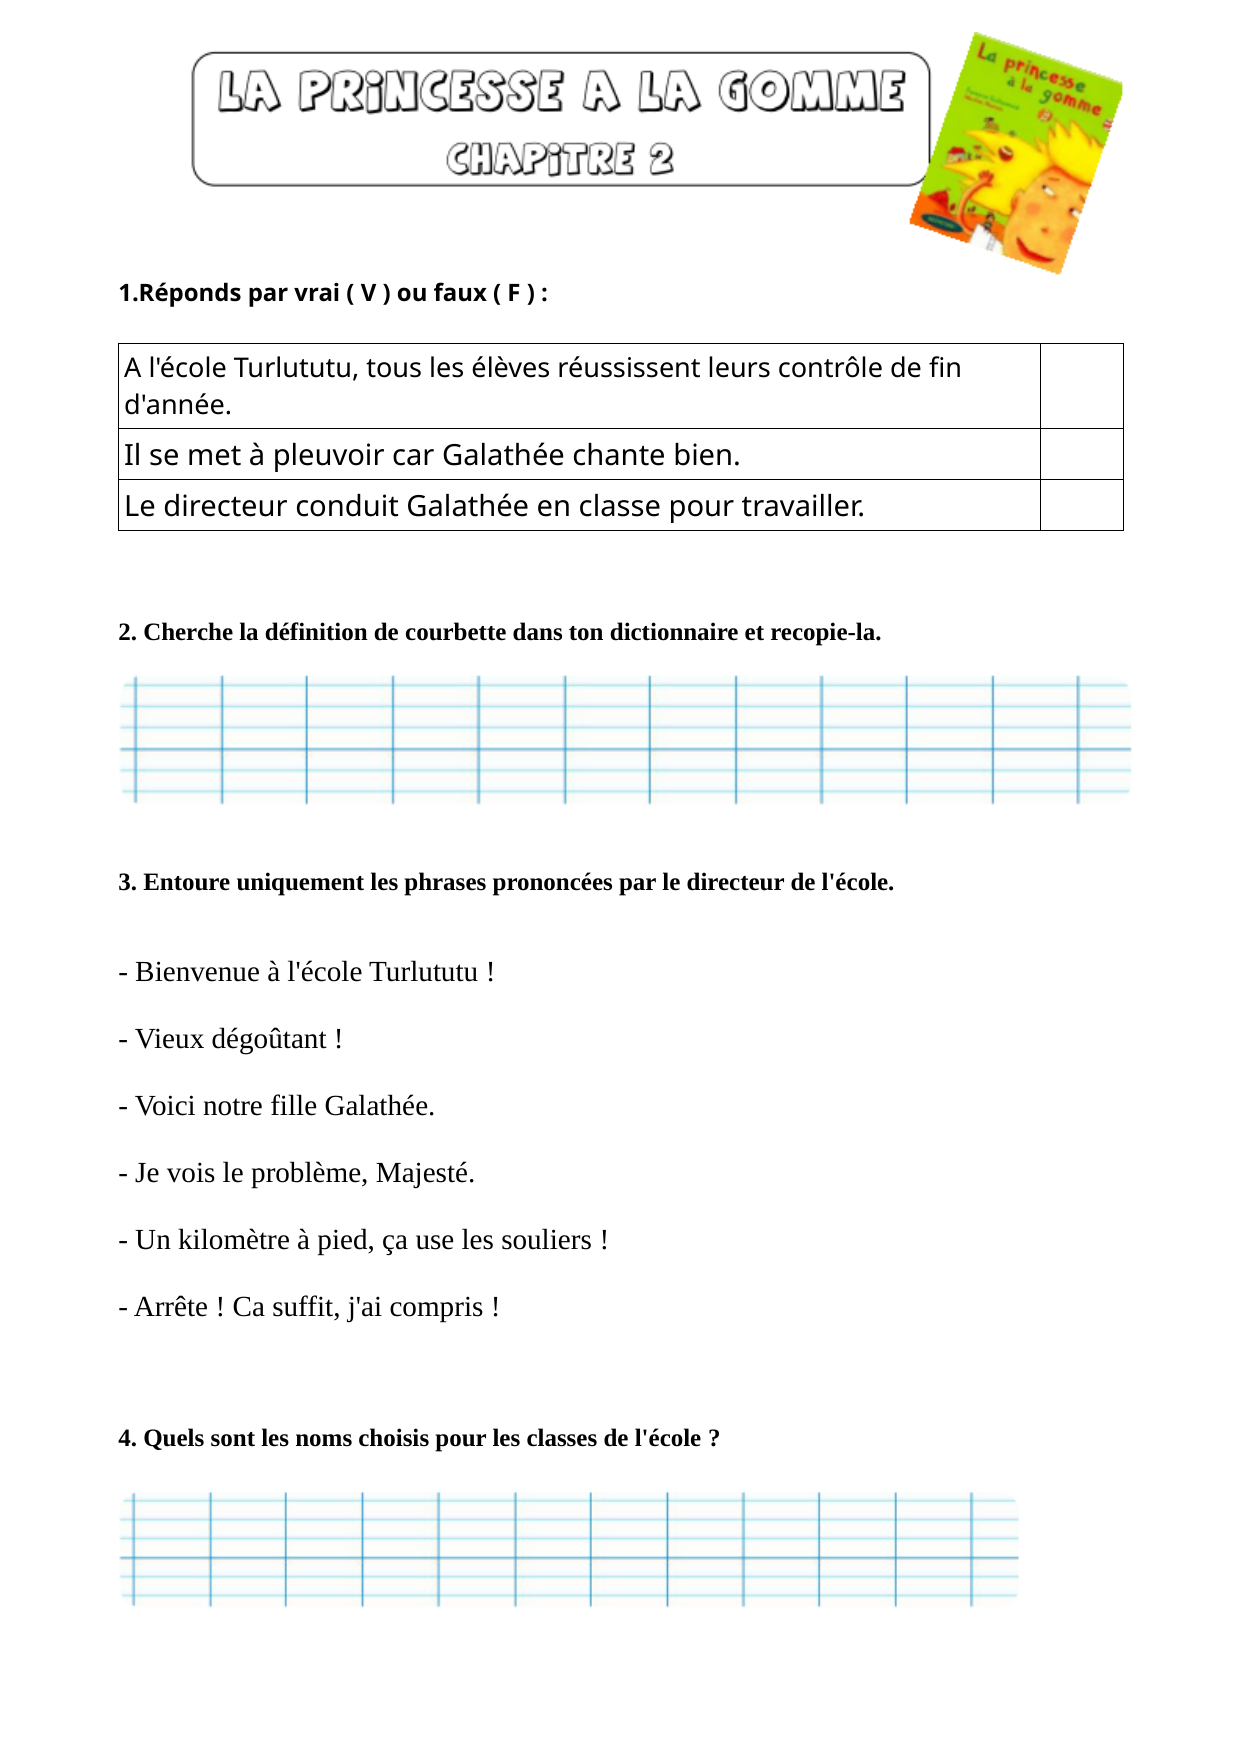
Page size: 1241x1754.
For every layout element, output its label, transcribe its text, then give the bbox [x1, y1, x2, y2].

text - Voici notre fille Galathée. [118, 1088, 1122, 1121]
picture [171, 32, 1123, 276]
table_cell Le directeur conduit Galathée en classe pour travailler. [119, 480, 1040, 530]
table_header [1041, 344, 1123, 428]
text 4. Quels sont les noms choisis pour les classes de l'école ? [118, 1423, 1122, 1452]
text - Je vois le problème, Majesté. [118, 1155, 1122, 1188]
text - Vieux dégoûtant ! [118, 1021, 1122, 1054]
text - Bienvenue à l'école Turlututu ! [118, 954, 1122, 987]
text - Un kilomètre à pied, ça use les souliers ! [118, 1222, 1122, 1256]
table_header A l'école Turlututu, tous les élèves réussissent leurs contrôle de fin d'année. [119, 344, 1040, 428]
text - Arrête ! Ca suffit, j'ai compris ! [118, 1289, 1122, 1323]
text 3. Entoure uniquement les phrases prononcées par le directeur de l'école. [118, 867, 1122, 896]
table_cell [1041, 429, 1123, 479]
table_cell Il se met à pleuvoir car Galathée chante bien. [119, 429, 1040, 479]
picture [118, 1480, 1022, 1612]
picture [118, 662, 1135, 810]
text 2. Cherche la définition de courbette dans ton dictionnaire et recopie-la. [118, 617, 1122, 646]
table_cell [1041, 480, 1123, 530]
text 1.Réponds par vrai ( V ) ou faux ( F ) : [118, 152, 1122, 308]
